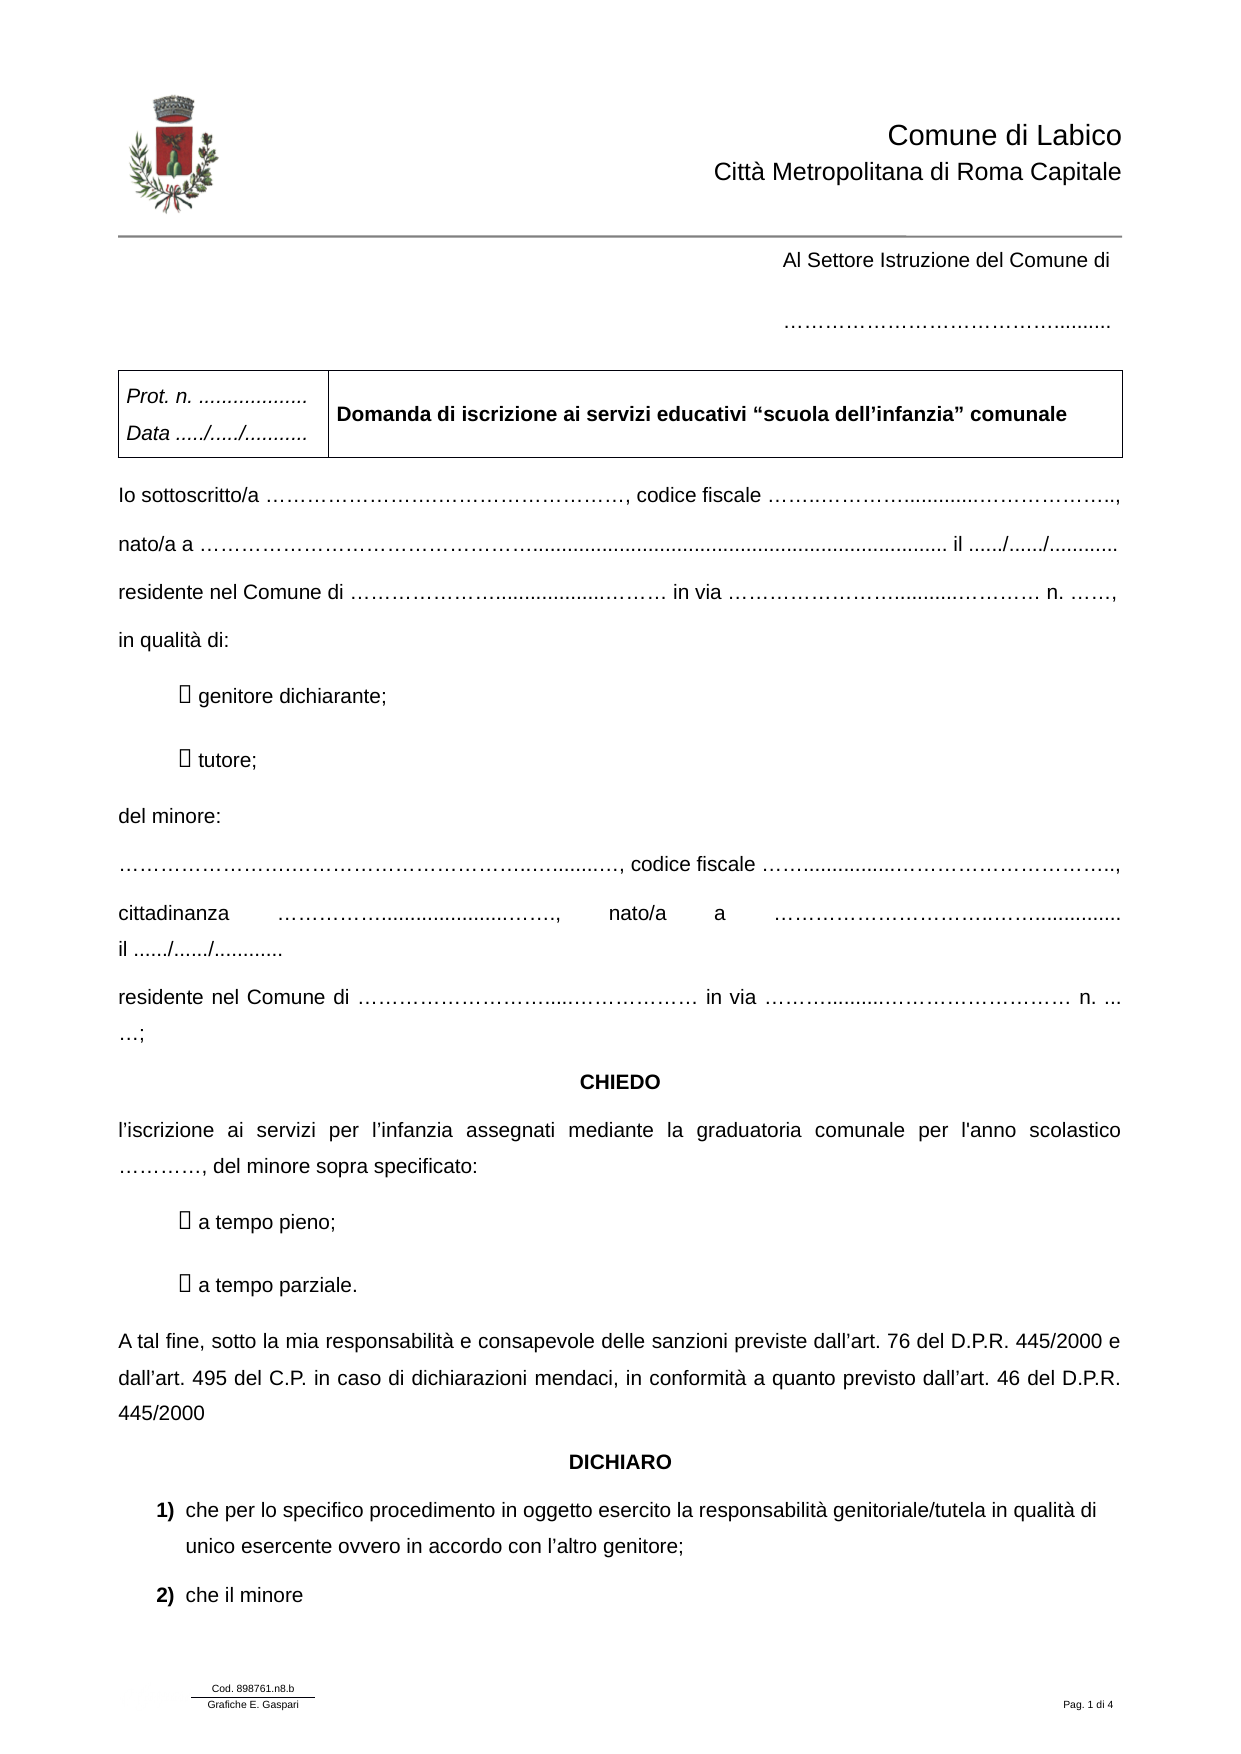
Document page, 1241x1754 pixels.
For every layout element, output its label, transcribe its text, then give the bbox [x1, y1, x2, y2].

text in qualità di: [118, 628, 1122, 652]
table_header Domanda di iscrizione ai servizi educativi “scuola dell’infanzia” comunale [329, 371, 1122, 457]
text  genitore dichiarante; [177, 677, 1122, 711]
text l’iscrizione ai servizi per l’infanzia assegnati mediante la graduatoria comunale per l'anno scolastico …………, del minore sopra specificato: [118, 1118, 1122, 1178]
text cittadinanza ……………......................……., nato/a a …………………………..……............... il ....../....../............ [118, 901, 1122, 961]
text  a tempo pieno; [177, 1202, 1122, 1236]
text Nell'elenco degli allegati [242, 213, 602, 235]
text CHIEDO [118, 1069, 1122, 1093]
table_header Prot. n. ................... Data ...../...../........... [119, 371, 328, 457]
text ………………………………….......... [118, 309, 1122, 333]
picture [122, 87, 224, 219]
text Città Metropolitana di Roma Capitale [224, 157, 1122, 185]
text A tal fine, sotto la mia responsabilità e consapevole delle sanzioni previste dall’art. 76 del D.P.R. 445/2000 e dall’art. 495 del C.P. in caso di dichiarazioni mendaci, in conformità a quanto previsto dall’art. 46 del D.P.R. 445/2000 [118, 1329, 1122, 1425]
text  a tempo parziale. [177, 1266, 1122, 1300]
list che il minore [156, 1582, 1122, 1606]
text  tutore; [177, 740, 1122, 774]
text Io sottoscritto/a …………………….………………………, codice fiscale ……..………….............……………….., [118, 483, 1122, 507]
text Comune di Labico [224, 118, 1122, 152]
text residente nel Comune di ……………………….....……………… in via ………..........……………………… n. ...…; [118, 985, 1122, 1045]
text …………………….……………………………..…........…, codice fiscale ……................………………………….., [118, 852, 1122, 876]
text Al Settore Istruzione del Comune di [118, 248, 1122, 272]
text nato/a a …………………………………………........................................................................ il ....../....../............ [118, 531, 1122, 555]
list che per lo specifico procedimento in oggetto esercito la responsabilità genitoriale/tutela in qualità di unico esercente ovvero in accordo con l’altro genitore; [156, 1498, 1122, 1558]
text residente nel Comune di …………………...................……… in via ……………………...........………… n. ……, [118, 580, 1122, 604]
text DICHIARO [118, 1450, 1122, 1474]
text del minore: [118, 804, 1122, 828]
